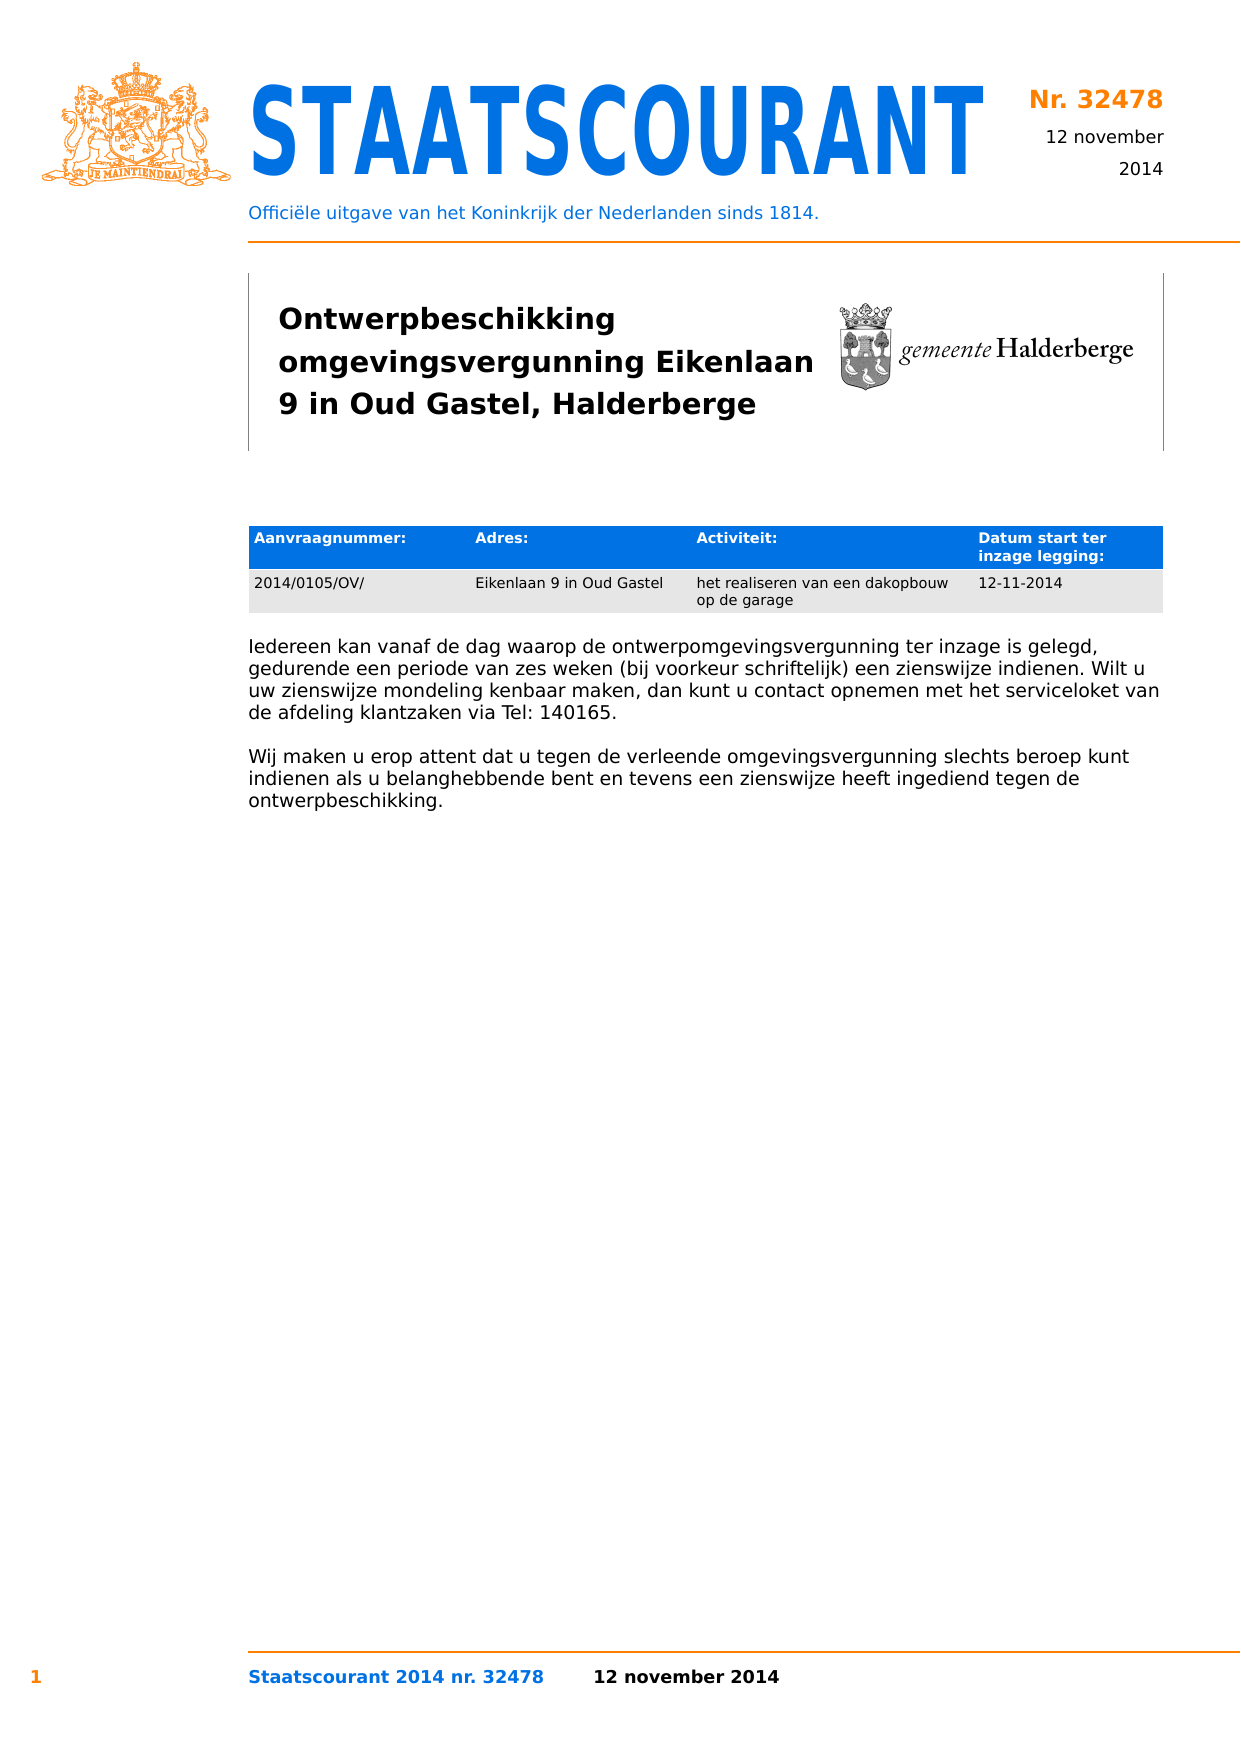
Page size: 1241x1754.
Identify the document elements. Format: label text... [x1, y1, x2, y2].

table_cell Officiële uitgave van het Koninkrijk der Nederlanden sinds 1814. [248, 203, 1240, 241]
table_cell Eikenlaan 9 in Oud Gastel [469, 570, 691, 613]
subtitle Ontwerpbeschikking omgevingsvergunning Eikenlaan 9 in Oud Gastel, Halderberge [249, 273, 1163, 451]
picture [41, 62, 231, 186]
table_header Datum start ter inzage legging: [972, 526, 1163, 569]
table_header Adres: [469, 526, 691, 569]
table_header Nr. 32478 [998, 62, 1240, 121]
table_cell 2014 [998, 153, 1240, 203]
table_header STAATSCOURANT [248, 62, 998, 203]
text Iedereen kan vanaf de dag waarop de ontwerpomgevingsvergunning ter inzage is gelegd, gedurende een periode van zes weken (bij voorkeur schriftelijk) een zienswijze indienen. Wilt u uw zienswijze mondeling kenbaar maken, dan kunt u contact opnemen met het serviceloket van de afdeling klantzaken via Tel: 140165. [248, 636, 1163, 724]
table_header [25, 62, 248, 241]
text Wij maken u erop attent dat u tegen de verleende omgevingsvergunning slechts beroep kunt indienen als u belanghebbende bent en tevens een zienswijze heeft ingediend tegen de ontwerpbeschikking. [248, 746, 1163, 812]
table_cell 12-11-2014 [972, 570, 1163, 613]
table_cell het realiseren van een dakopbouw op de garage [691, 570, 972, 613]
table_cell 12 november [998, 121, 1240, 153]
picture [838, 302, 1134, 391]
table_header Activiteit: [691, 526, 972, 569]
table_cell 2014/0105/OV/ [249, 570, 469, 613]
table_header Aanvraagnummer: [249, 526, 469, 569]
